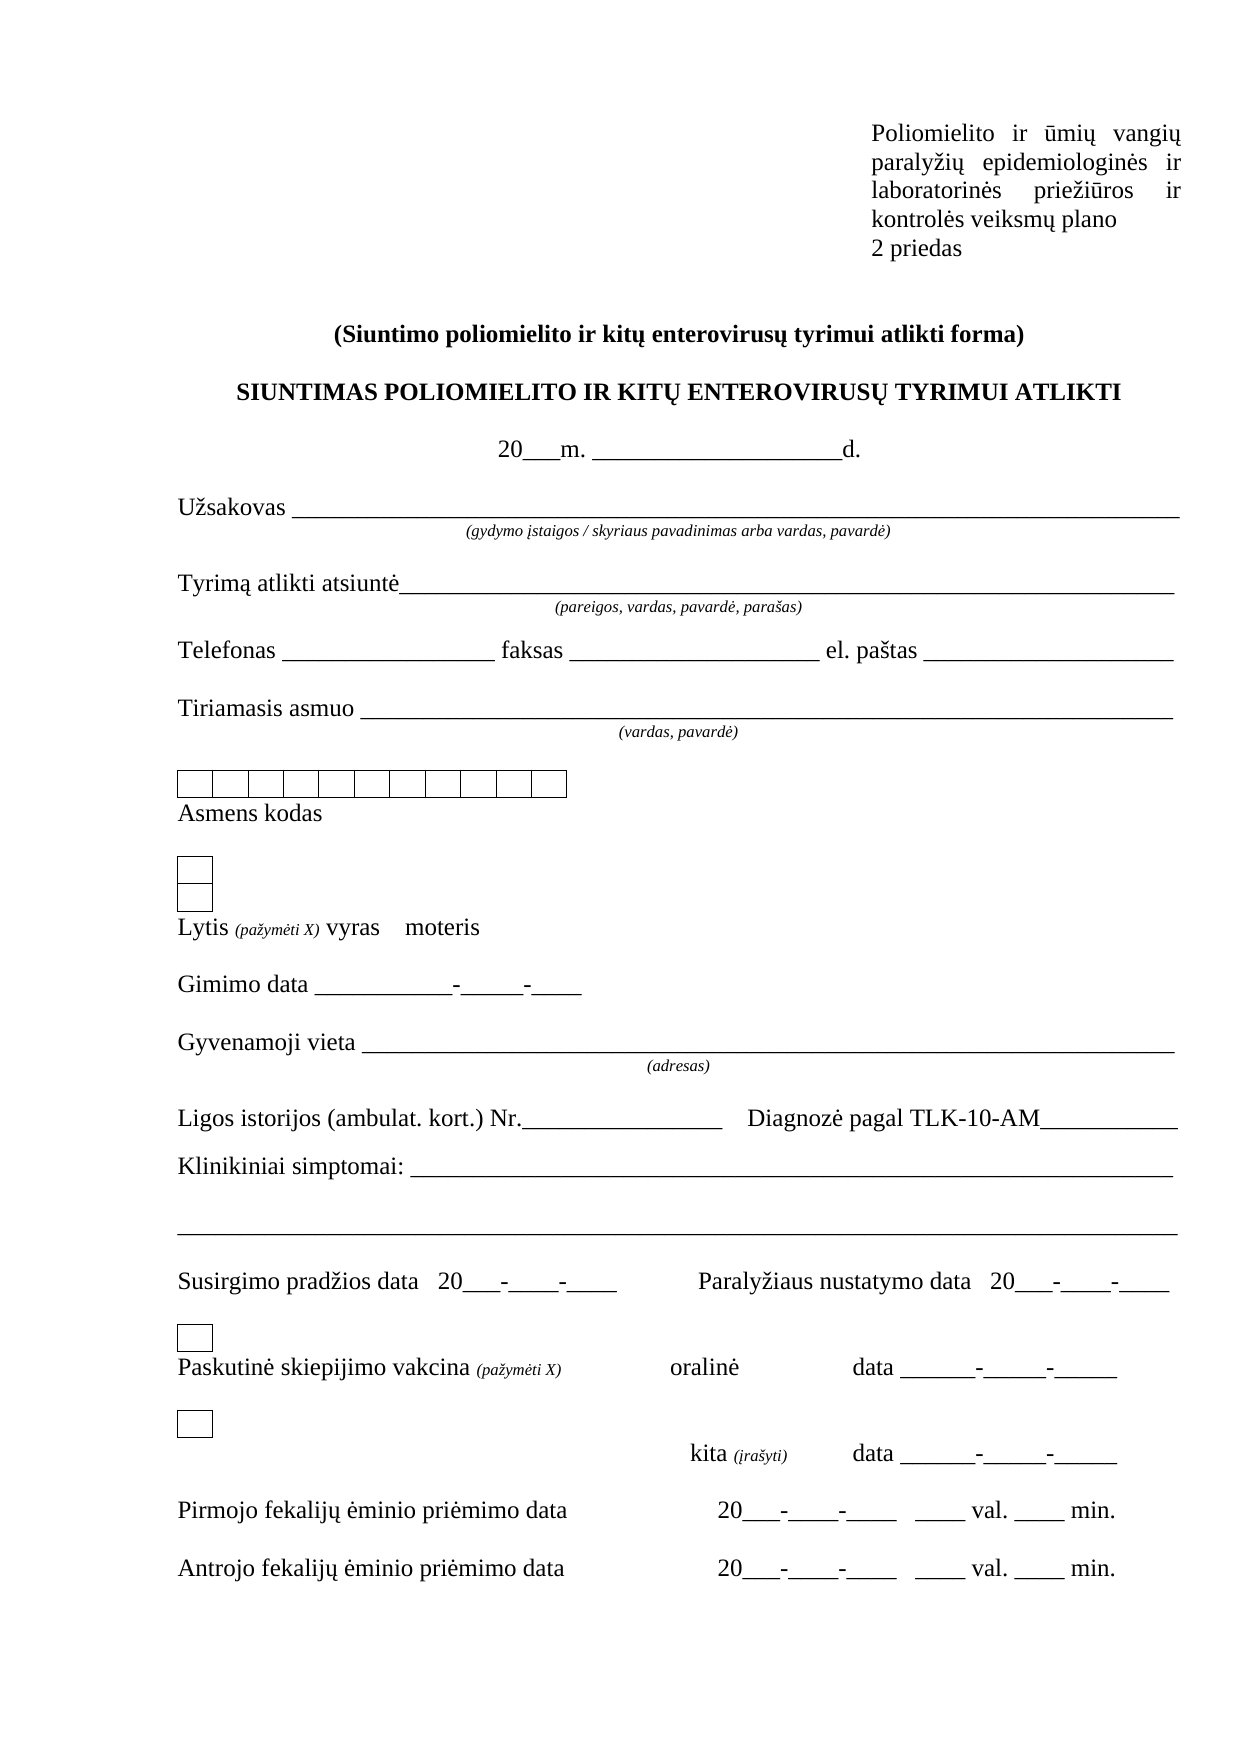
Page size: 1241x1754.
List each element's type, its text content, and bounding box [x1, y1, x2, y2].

text Telefonas _________________ faksas ____________________ el. paštas ____________________ [177, 636, 1181, 664]
table_header [497, 771, 531, 797]
table_header [426, 771, 460, 797]
text kita (įrašyti) data ______-_____-_____ [177, 1438, 1181, 1467]
text 20___m. ____________________d. [177, 434, 1181, 463]
table_header [355, 771, 389, 797]
text Paskutinė skiepijimo vakcina (pažymėti X) oralinė data ______-_____-_____ [177, 1352, 1181, 1381]
text Antrojo fekalijų ėminio priėmimo data 20___-____-____ ____ val. ____ min. [177, 1553, 1181, 1582]
text Tyrimą atlikti atsiuntė______________________________________________________________ [177, 568, 1181, 597]
text SIUNTIMAS POLIOMIELITO IR KITŲ ENTEROVIRUSŲ TYRIMUI ATLIKTI [177, 377, 1181, 406]
text 2 priedas [862, 233, 1181, 262]
text (pareigos, vardas, pavardė, parašas) [177, 597, 1181, 616]
table_header [178, 771, 212, 797]
text Lytis (pažymėti X) vyras moteris [177, 912, 1181, 940]
table_header [249, 771, 283, 797]
text Užsakovas _______________________________________________________________________ [177, 492, 1181, 521]
table_header [461, 771, 496, 797]
text (Siuntimo poliomielito ir kitų enterovirusų tyrimui atlikti forma) [177, 319, 1181, 348]
table_header [178, 1325, 212, 1351]
table_header [284, 771, 318, 797]
text Pirmojo fekalijų ėminio priėmimo data 20___-____-____ ____ val. ____ min. [177, 1496, 1181, 1524]
table_header [178, 857, 212, 883]
text Asmens kodas [177, 798, 1181, 827]
text Gyvenamoji vieta _________________________________________________________________ [177, 1027, 1181, 1055]
text (vardas, pavardė) [177, 722, 1181, 741]
text Klinikiniai simptomai: _____________________________________________________________ [177, 1151, 1181, 1180]
text (gydymo įstaigos / skyriaus pavadinimas arba vardas, pavardė) [177, 521, 1181, 540]
text (adresas) [177, 1055, 1181, 1074]
text ________________________________________________________________________________ [177, 1209, 1181, 1237]
text Tiriamasis asmuo _________________________________________________________________ [177, 693, 1181, 722]
text Poliomielito ir ūmių vangių paralyžių epidemiologinės ir laboratorinės priežiūros ir kontrolės veiksmų plano [871, 118, 1181, 233]
text Ligos istorijos (ambulat. kort.) Nr.________________ Diagnozė pagal TLK-10-AM___________ [177, 1103, 1181, 1132]
text Susirgimo pradžios data 20___-____-____ Paralyžiaus nustatymo data 20___-____-____ [177, 1266, 1181, 1295]
table_header [319, 771, 354, 797]
text Gimimo data ___________-_____-____ [177, 969, 1181, 998]
table_header [532, 771, 566, 797]
table_header [213, 771, 248, 797]
table_cell [178, 884, 212, 911]
table_header [178, 1411, 212, 1437]
table_header [390, 771, 425, 797]
